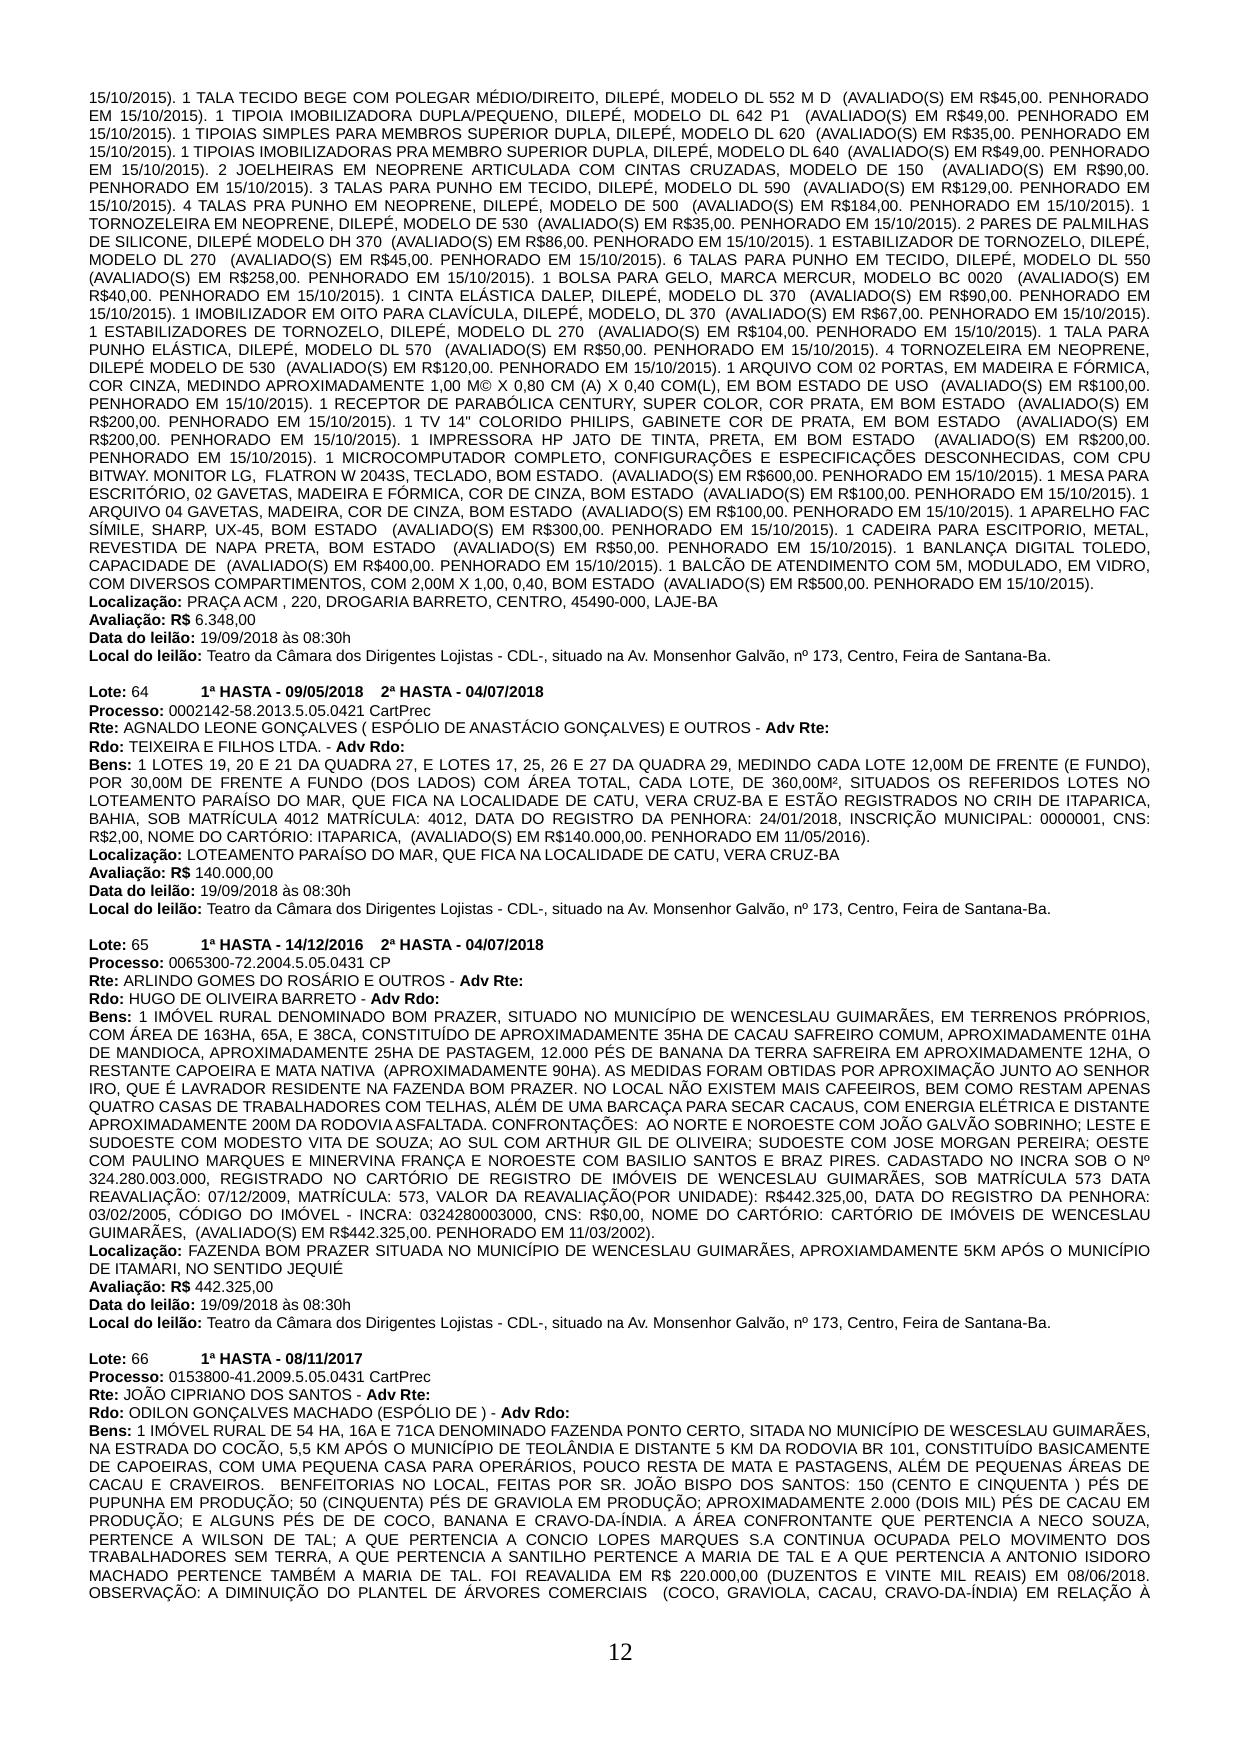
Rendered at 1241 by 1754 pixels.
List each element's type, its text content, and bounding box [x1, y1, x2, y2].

text Bens: 1 IMÓVEL RURAL DENOMINADO BOM PRAZER, SITUADO NO MUNICÍPIO DE WENCESLAU GUIMARÃES, EM TERRENOS PRÓPRIOS, COM ÁREA DE 163HA, 65A, E 38CA, CONSTITUÍDO DE APROXIMADAMENTE 35HA DE CACAU SAFREIRO COMUM, APROXIMADAMENTE 01HA DE MANDIOCA, APROXIMADAMENTE 25HA DE PASTAGEM, 12.000 PÉS DE BANANA DA TERRA SAFREIRA EM APROXIMADAMENTE 12HA, O RESTANTE CAPOEIRA E MATA NATIVA (APROXIMADAMENTE 90HA). AS MEDIDAS FORAM OBTIDAS POR APROXIMAÇÃO JUNTO AO SENHOR IRO, QUE É LAVRADOR RESIDENTE NA FAZENDA BOM PRAZER. NO LOCAL NÃO EXISTEM MAIS CAFEEIROS, BEM COMO RESTAM APENAS QUATRO CASAS DE TRABALHADORES COM TELHAS, ALÉM DE UMA BARCAÇA PARA SECAR CACAUS, COM ENERGIA ELÉTRICA E DISTANTE APROXIMADAMENTE 200M DA RODOVIA ASFALTADA. CONFRONTAÇÕES: AO NORTE E NOROESTE COM JOÃO GALVÃO SOBRINHO; LESTE E SUDOESTE COM MODESTO VITA DE SOUZA; AO SUL COM ARTHUR GIL DE OLIVEIRA; SUDOESTE COM JOSE MORGAN PEREIRA; OESTE COM PAULINO MARQUES E MINERVINA FRANÇA E NOROESTE COM BASILIO SANTOS E BRAZ PIRES. CADASTADO NO INCRA SOB O Nº 324.280.003.000, REGISTRADO NO CARTÓRIO DE REGISTRO DE IMÓVEIS DE WENCESLAU GUIMARÃES, SOB MATRÍCULA 573 DATA REAVALIAÇÃO: 07/12/2009, MATRÍCULA: 573, VALOR DA REAVALIAÇÃO(POR UNIDADE): R$442.325,00, DATA DO REGISTRO DA PENHORA: 03/02/2005, CÓDIGO DO IMÓVEL - INCRA: 0324280003000, CNS: R$0,00, NOME DO CARTÓRIO: CARTÓRIO DE IMÓVEIS DE WENCESLAU GUIMARÃES, (AVALIADO(S) EM R$442.325,00. PENHORADO EM 11/03/2002). [88, 1008, 1152, 1242]
text Rdo: HUGO DE OLIVEIRA BARRETO - Adv Rdo: [88, 989, 1152, 1008]
text Rte: JOÃO CIPRIANO DOS SANTOS - Adv Rte: [88, 1386, 1152, 1404]
text Processo: 0002142-58.2013.5.05.0421 CartPrec [88, 701, 1152, 719]
text Bens: 1 IMÓVEL RURAL DE 54 HA, 16A E 71CA DENOMINADO FAZENDA PONTO CERTO, SITADA NO MUNICÍPIO DE WESCESLAU GUIMARÃES, NA ESTRADA DO COCÃO, 5,5 KM APÓS O MUNICÍPIO DE TEOLÂNDIA E DISTANTE 5 KM DA RODOVIA BR 101, CONSTITUÍDO BASICAMENTE DE CAPOEIRAS, COM UMA PEQUENA CASA PARA OPERÁRIOS, POUCO RESTA DE MATA E PASTAGENS, ALÉM DE PEQUENAS ÁREAS DE CACAU E CRAVEIROS. BENFEITORIAS NO LOCAL, FEITAS POR SR. JOÃO BISPO DOS SANTOS: 150 (CENTO E CINQUENTA ) PÉS DE PUPUNHA EM PRODUÇÃO; 50 (CINQUENTA) PÉS DE GRAVIOLA EM PRODUÇÃO; APROXIMADAMENTE 2.000 (DOIS MIL) PÉS DE CACAU EM PRODUÇÃO; E ALGUNS PÉS DE DE COCO, BANANA E CRAVO-DA-ÍNDIA. A ÁREA CONFRONTANTE QUE PERTENCIA A NECO SOUZA, PERTENCE A WILSON DE TAL; A QUE PERTENCIA A CONCIO LOPES MARQUES S.A CONTINUA OCUPADA PELO MOVIMENTO DOS TRABALHADORES SEM TERRA, A QUE PERTENCIA A SANTILHO PERTENCE A MARIA DE TAL E A QUE PERTENCIA A ANTONIO ISIDORO MACHADO PERTENCE TAMBÉM A MARIA DE TAL. FOI REAVALIDA EM R$ 220.000,00 (DUZENTOS E VINTE MIL REAIS) EM 08/06/2018. OBSERVAÇÃO: A DIMINUIÇÃO DO PLANTEL DE ÁRVORES COMERCIAIS (COCO, GRAVIOLA, CACAU, CRAVO-DA-ÍNDIA) EM RELAÇÃO À [88, 1422, 1152, 1602]
text Avaliação: R$ 6.348,00 [88, 611, 1152, 629]
text Data do leilão: 19/09/2018 às 08:30h [88, 1296, 1152, 1314]
text Data do leilão: 19/09/2018 às 08:30h [88, 629, 1152, 647]
text Local do leilão: Teatro da Câmara dos Dirigentes Lojistas - CDL-, situado na Av. Monsenhor Galvão, nº 173, Centro, Feira de Santana-Ba. [88, 647, 1152, 665]
text 15/10/2015). 1 TALA TECIDO BEGE COM POLEGAR MÉDIO/DIREITO, DILEPÉ, MODELO DL 552 M D (AVALIADO(S) EM R$45,00. PENHORADO EM 15/10/2015). 1 TIPOIA IMOBILIZADORA DUPLA/PEQUENO, DILEPÉ, MODELO DL 642 P1 (AVALIADO(S) EM R$49,00. PENHORADO EM 15/10/2015). 1 TIPOIAS SIMPLES PARA MEMBROS SUPERIOR DUPLA, DILEPÉ, MODELO DL 620 (AVALIADO(S) EM R$35,00. PENHORADO EM 15/10/2015). 1 TIPOIAS IMOBILIZADORAS PRA MEMBRO SUPERIOR DUPLA, DILEPÉ, MODELO DL 640 (AVALIADO(S) EM R$49,00. PENHORADO EM 15/10/2015). 2 JOELHEIRAS EM NEOPRENE ARTICULADA COM CINTAS CRUZADAS, MODELO DE 150 (AVALIADO(S) EM R$90,00. PENHORADO EM 15/10/2015). 3 TALAS PARA PUNHO EM TECIDO, DILEPÉ, MODELO DL 590 (AVALIADO(S) EM R$129,00. PENHORADO EM 15/10/2015). 4 TALAS PRA PUNHO EM NEOPRENE, DILEPÉ, MODELO DE 500 (AVALIADO(S) EM R$184,00. PENHORADO EM 15/10/2015). 1 TORNOZELEIRA EM NEOPRENE, DILEPÉ, MODELO DE 530 (AVALIADO(S) EM R$35,00. PENHORADO EM 15/10/2015). 2 PARES DE PALMILHAS DE SILICONE, DILEPÉ MODELO DH 370 (AVALIADO(S) EM R$86,00. PENHORADO EM 15/10/2015). 1 ESTABILIZADOR DE TORNOZELO, DILEPÉ, MODELO DL 270 (AVALIADO(S) EM R$45,00. PENHORADO EM 15/10/2015). 6 TALAS PARA PUNHO EM TECIDO, DILEPÉ, MODELO DL 550 (AVALIADO(S) EM R$258,00. PENHORADO EM 15/10/2015). 1 BOLSA PARA GELO, MARCA MERCUR, MODELO BC 0020 (AVALIADO(S) EM R$40,00. PENHORADO EM 15/10/2015). 1 CINTA ELÁSTICA DALEP, DILEPÉ, MODELO DL 370 (AVALIADO(S) EM R$90,00. PENHORADO EM 15/10/2015). 1 IMOBILIZADOR EM OITO PARA CLAVÍCULA, DILEPÉ, MODELO, DL 370 (AVALIADO(S) EM R$67,00. PENHORADO EM 15/10/2015). 1 ESTABILIZADORES DE TORNOZELO, DILEPÉ, MODELO DL 270 (AVALIADO(S) EM R$104,00. PENHORADO EM 15/10/2015). 1 TALA PARA PUNHO ELÁSTICA, DILEPÉ, MODELO DL 570 (AVALIADO(S) EM R$50,00. PENHORADO EM 15/10/2015). 4 TORNOZELEIRA EM NEOPRENE, DILEPÉ MODELO DE 530 (AVALIADO(S) EM R$120,00. PENHORADO EM 15/10/2015). 1 ARQUIVO COM 02 PORTAS, EM MADEIRA E FÓRMICA, COR CINZA, MEDINDO APROXIMADAMENTE 1,00 M© X 0,80 CM (A) X 0,40 COM(L), EM BOM ESTADO DE USO (AVALIADO(S) EM R$100,00. PENHORADO EM 15/10/2015). 1 RECEPTOR DE PARABÓLICA CENTURY, SUPER COLOR, COR PRATA, EM BOM ESTADO (AVALIADO(S) EM R$200,00. PENHORADO EM 15/10/2015). 1 TV 14" COLORIDO PHILIPS, GABINETE COR DE PRATA, EM BOM ESTADO (AVALIADO(S) EM R$200,00. PENHORADO EM 15/10/2015). 1 IMPRESSORA HP JATO DE TINTA, PRETA, EM BOM ESTADO (AVALIADO(S) EM R$200,00. PENHORADO EM 15/10/2015). 1 MICROCOMPUTADOR COMPLETO, CONFIGURAÇÕES E ESPECIFICAÇÕES DESCONHECIDAS, COM CPU BITWAY. MONITOR LG, FLATRON W 2043S, TECLADO, BOM ESTADO. (AVALIADO(S) EM R$600,00. PENHORADO EM 15/10/2015). 1 MESA PARA ESCRITÓRIO, 02 GAVETAS, MADEIRA E FÓRMICA, COR DE CINZA, BOM ESTADO (AVALIADO(S) EM R$100,00. PENHORADO EM 15/10/2015). 1 ARQUIVO 04 GAVETAS, MADEIRA, COR DE CINZA, BOM ESTADO (AVALIADO(S) EM R$100,00. PENHORADO EM 15/10/2015). 1 APARELHO FAC SÍMILE, SHARP, UX-45, BOM ESTADO (AVALIADO(S) EM R$300,00. PENHORADO EM 15/10/2015). 1 CADEIRA PARA ESCITPORIO, METAL, REVESTIDA DE NAPA PRETA, BOM ESTADO (AVALIADO(S) EM R$50,00. PENHORADO EM 15/10/2015). 1 BANLANÇA DIGITAL TOLEDO, CAPACIDADE DE (AVALIADO(S) EM R$400,00. PENHORADO EM 15/10/2015). 1 BALCÃO DE ATENDIMENTO COM 5M, MODULADO, EM VIDRO, COM DIVERSOS COMPARTIMENTOS, COM 2,00M X 1,00, 0,40, BOM ESTADO (AVALIADO(S) EM R$500,00. PENHORADO EM 15/10/2015). [88, 88, 1152, 593]
text Rte: ARLINDO GOMES DO ROSÁRIO E OUTROS - Adv Rte: [88, 972, 1152, 989]
text Localização: PRAÇA ACM , 220, DROGARIA BARRETO, CENTRO, 45490-000, LAJE-BA [88, 593, 1152, 611]
text Lote: 65 1ª HASTA - 14/12/2016 2ª HASTA - 04/07/2018 [88, 936, 1152, 953]
text Rte: AGNALDO LEONE GONÇALVES ( ESPÓLIO DE ANASTÁCIO GONÇALVES) E OUTROS - Adv Rte: [88, 719, 1152, 737]
text Avaliação: R$ 442.325,00 [88, 1278, 1152, 1296]
text Rdo: ODILON GONÇALVES MACHADO (ESPÓLIO DE ) - Adv Rdo: [88, 1404, 1152, 1422]
text Lote: 66 1ª HASTA - 08/11/2017 [88, 1350, 1152, 1368]
text Localização: FAZENDA BOM PRAZER SITUADA NO MUNICÍPIO DE WENCESLAU GUIMARÃES, APROXIAMDAMENTE 5KM APÓS O MUNICÍPIO DE ITAMARI, NO SENTIDO JEQUIÉ [88, 1242, 1152, 1278]
text Data do leilão: 19/09/2018 às 08:30h [88, 881, 1152, 899]
text Localização: LOTEAMENTO PARAÍSO DO MAR, QUE FICA NA LOCALIDADE DE CATU, VERA CRUZ-BA [88, 845, 1152, 863]
text Local do leilão: Teatro da Câmara dos Dirigentes Lojistas - CDL-, situado na Av. Monsenhor Galvão, nº 173, Centro, Feira de Santana-Ba. [88, 899, 1152, 917]
text Avaliação: R$ 140.000,00 [88, 863, 1152, 881]
text Lote: 64 1ª HASTA - 09/05/2018 2ª HASTA - 04/07/2018 [88, 683, 1152, 701]
text Local do leilão: Teatro da Câmara dos Dirigentes Lojistas - CDL-, situado na Av. Monsenhor Galvão, nº 173, Centro, Feira de Santana-Ba. [88, 1314, 1152, 1332]
text Rdo: TEIXEIRA E FILHOS LTDA. - Adv Rdo: [88, 737, 1152, 755]
text Processo: 0065300-72.2004.5.05.0431 CP [88, 953, 1152, 972]
text Processo: 0153800-41.2009.5.05.0431 CartPrec [88, 1368, 1152, 1386]
text Bens: 1 LOTES 19, 20 E 21 DA QUADRA 27, E LOTES 17, 25, 26 E 27 DA QUADRA 29, MEDINDO CADA LOTE 12,00M DE FRENTE (E FUNDO), POR 30,00M DE FRENTE A FUNDO (DOS LADOS) COM ÁREA TOTAL, CADA LOTE, DE 360,00M², SITUADOS OS REFERIDOS LOTES NO LOTEAMENTO PARAÍSO DO MAR, QUE FICA NA LOCALIDADE DE CATU, VERA CRUZ-BA E ESTÃO REGISTRADOS NO CRIH DE ITAPARICA, BAHIA, SOB MATRÍCULA 4012 MATRÍCULA: 4012, DATA DO REGISTRO DA PENHORA: 24/01/2018, INSCRIÇÃO MUNICIPAL: 0000001, CNS: R$2,00, NOME DO CARTÓRIO: ITAPARICA, (AVALIADO(S) EM R$140.000,00. PENHORADO EM 11/05/2016). [88, 755, 1152, 845]
